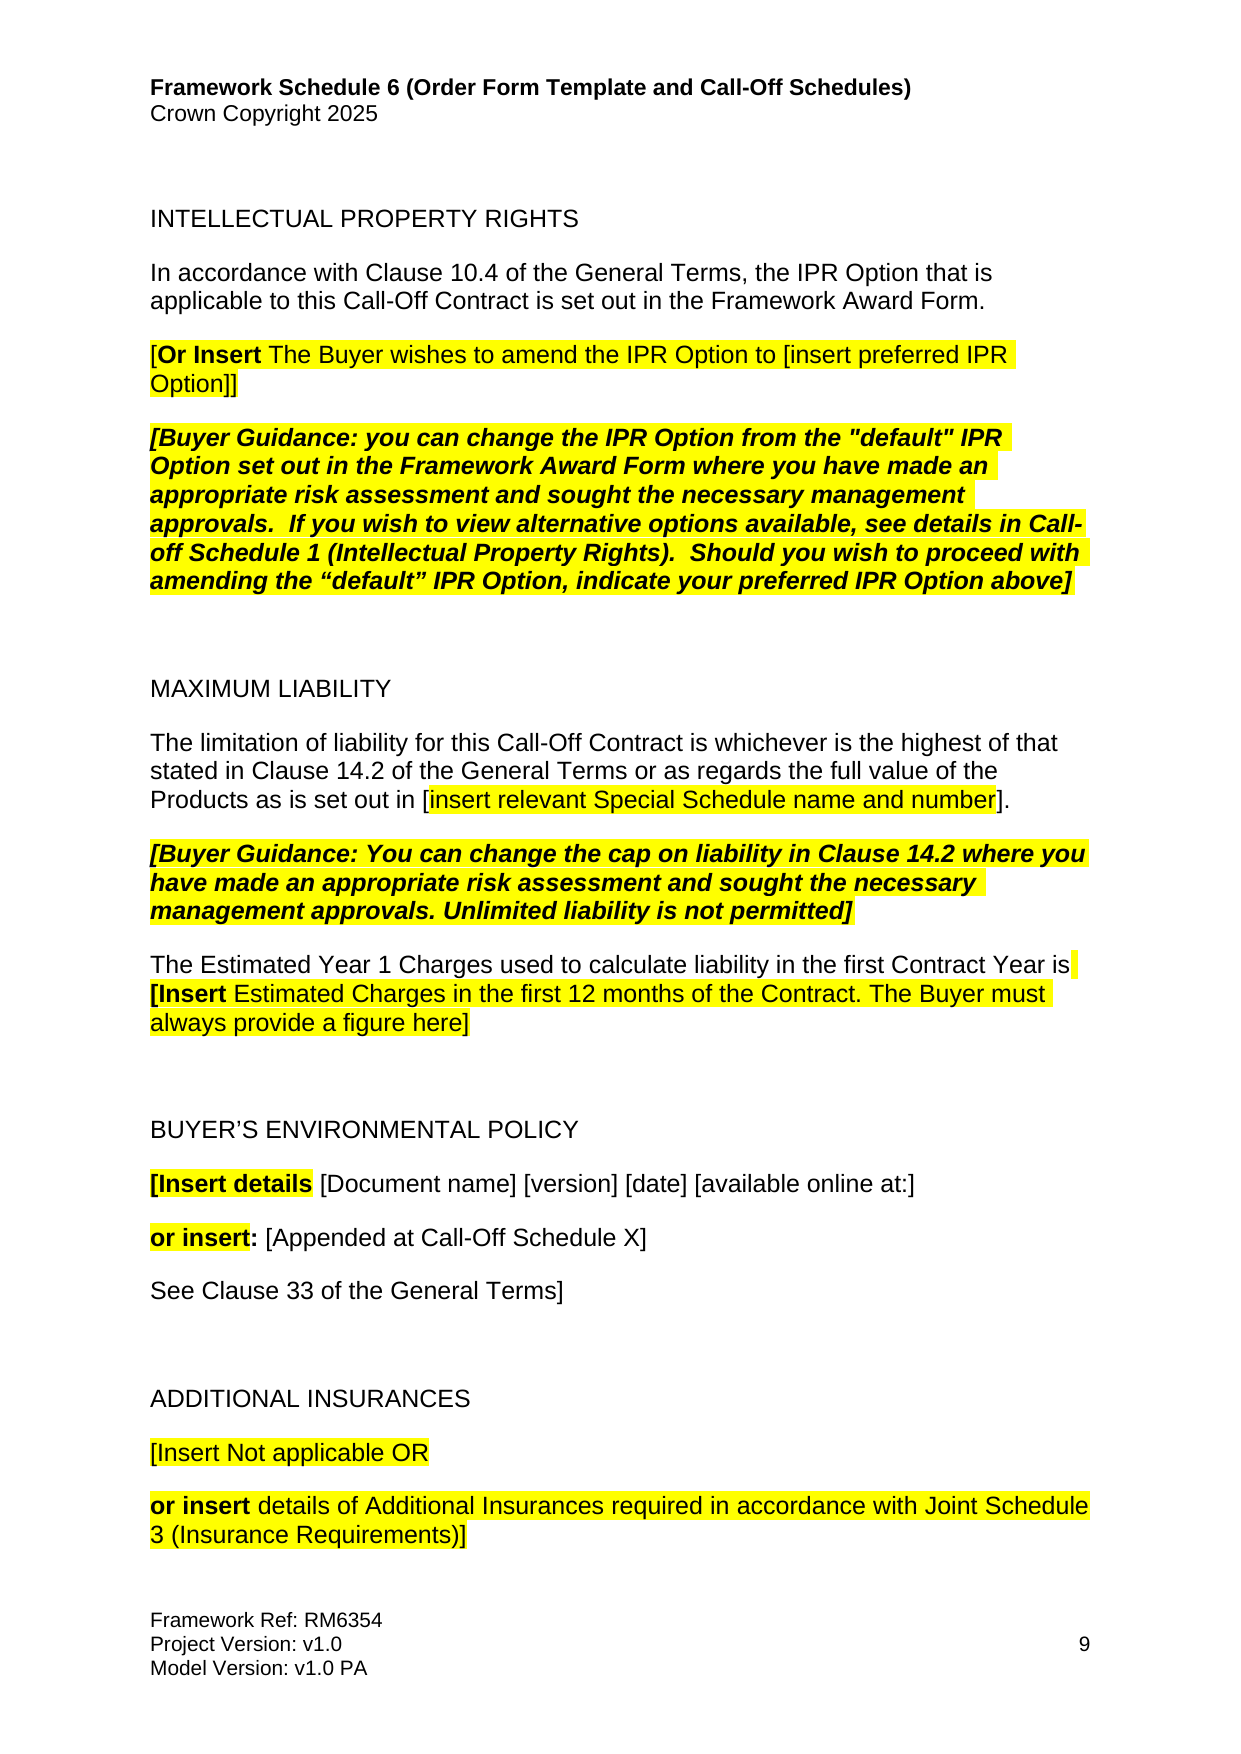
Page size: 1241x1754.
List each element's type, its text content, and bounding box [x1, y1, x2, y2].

text In accordance with Clause 10.4 of the General Terms, the IPR Option that is applicable to this Call-Off Contract is set out in the Framework Award Form. [150, 257, 1090, 315]
text See Clause 33 of the General Terms] [150, 1276, 1090, 1305]
text MAXIMUM LIABILITY [150, 674, 1090, 702]
text The limitation of liability for this Call-Off Contract is whichever is the highest of that stated in Clause 14.2 of the General Terms or as regards the full value of the Products as is set out in [insert relevant Special Schedule name and number]. [150, 727, 1090, 814]
text [Insert Not applicable OR [150, 1437, 1090, 1466]
text BUYER’S ENVIRONMENTAL POLICY [150, 1115, 1090, 1144]
text INTELLECTUAL PROPERTY RIGHTS [150, 204, 1090, 232]
text [Or Insert The Buyer wishes to amend the IPR Option to [insert preferred IPR Option]] [150, 340, 1090, 397]
text [Buyer Guidance: You can change the cap on liability in Clause 14.2 where you have made an appropriate risk assessment and sought the necessary management approvals. Unlimited liability is not permitted] [150, 839, 1090, 925]
text The Estimated Year 1 Charges used to calculate liability in the first Contract Year is [Insert Estimated Charges in the first 12 months of the Contract. The Buyer must always provide a figure here] [150, 950, 1090, 1036]
text [Insert details [Document name] [version] [date] [available online at:] [150, 1169, 1090, 1197]
text or insert: [Appended at Call-Off Schedule X] [150, 1222, 1090, 1251]
text [Buyer Guidance: you can change the IPR Option from the "default" IPR Option set out in the Framework Award Form where you have made an appropriate risk assessment and sought the necessary management approvals. If you wish to view alternative options available, see details in Call-off Schedule 1 (Intellectual Property Rights). Should you wish to proceed with amending the “default” IPR Option, indicate your preferred IPR Option above] [150, 422, 1090, 595]
text or insert details of Additional Insurances required in accordance with Joint Schedule 3 (Insurance Requirements)] [150, 1491, 1090, 1549]
text ADDITIONAL INSURANCES [150, 1384, 1090, 1412]
